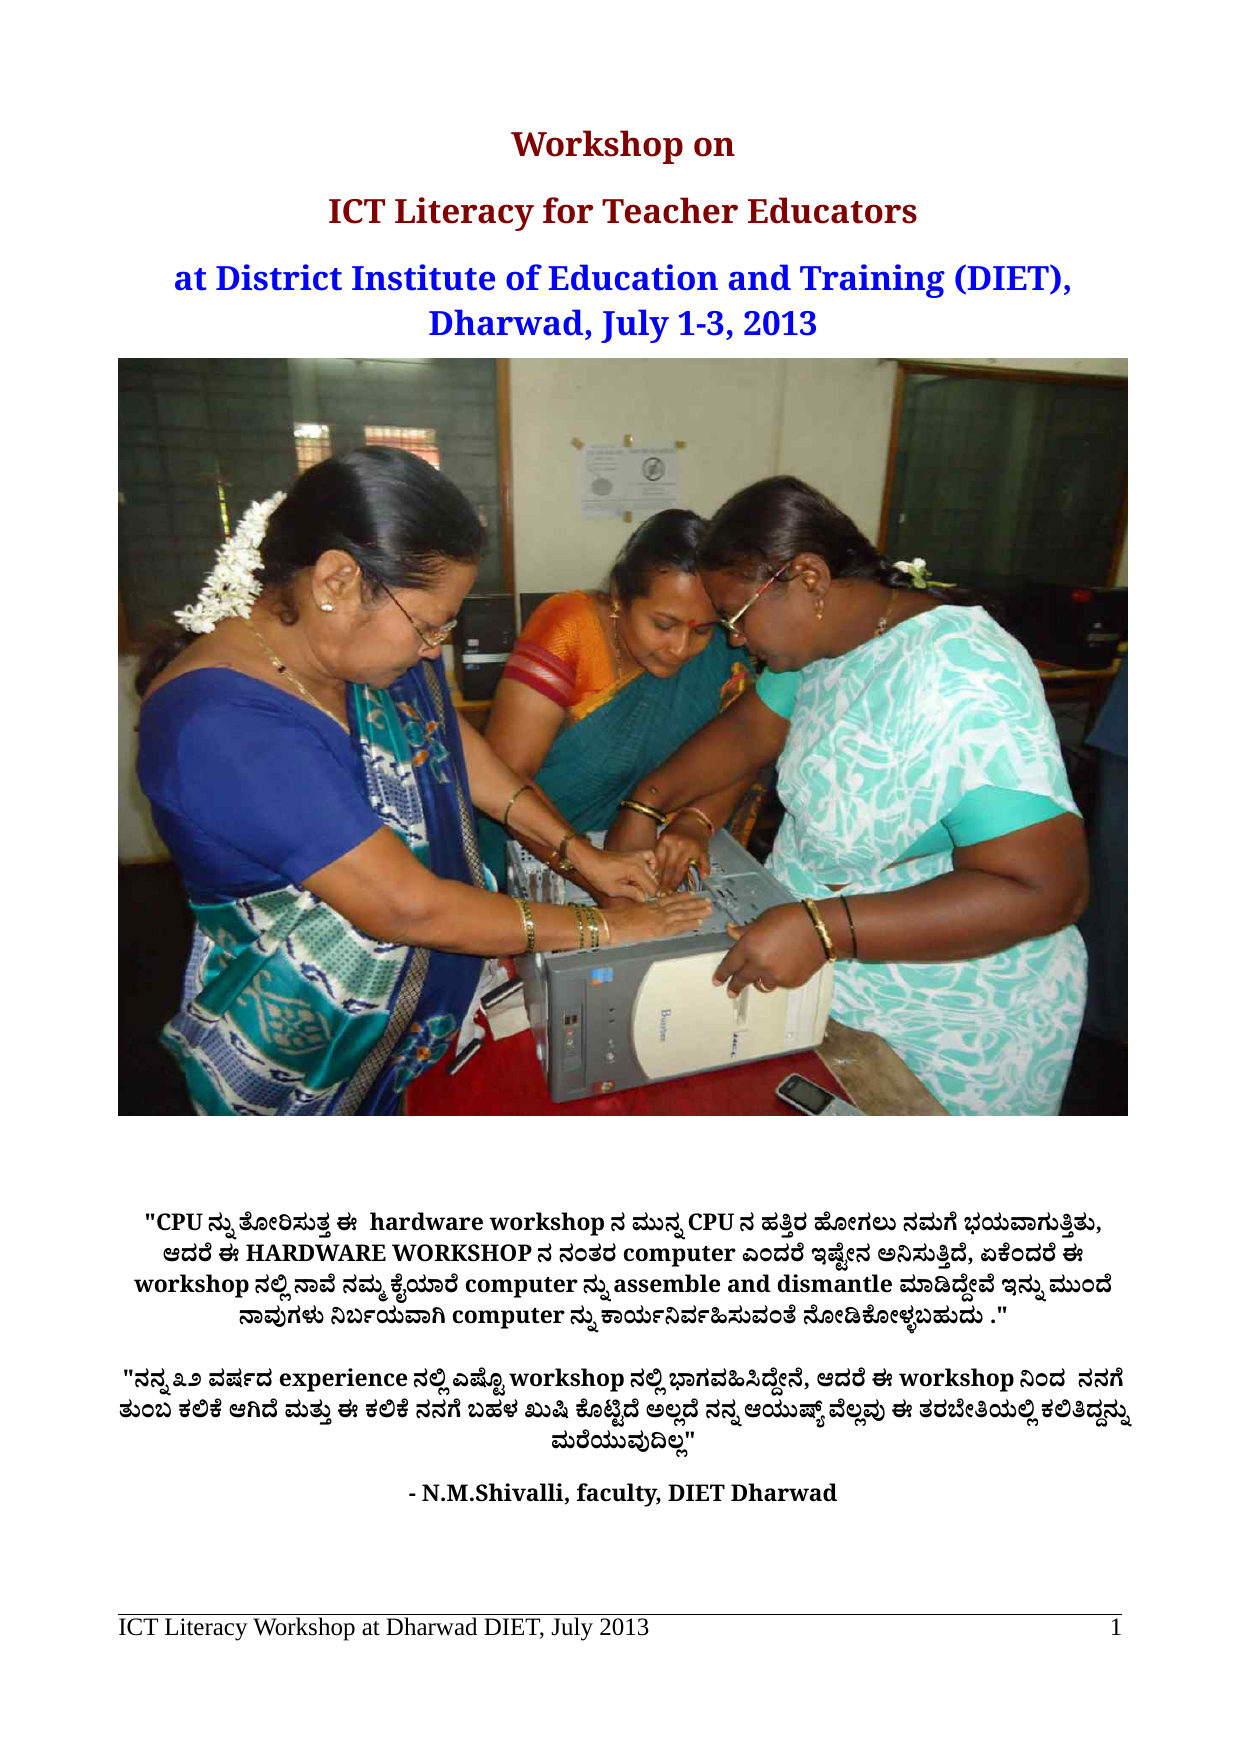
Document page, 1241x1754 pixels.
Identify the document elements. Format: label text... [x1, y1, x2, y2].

subtitle Workshop on [118, 121, 1128, 166]
subtitle at District Institute of Education and Training (DIET), Dharwad, July 1-3, 2013 [118, 255, 1128, 346]
subtitle ICT Literacy for Teacher Educators [118, 188, 1128, 233]
text - N.M.Shivalli, faculty, DIET Dharwad [118, 1477, 1128, 1508]
picture [118, 358, 1128, 1116]
text "CPUನ್ನು ತೋರಿಸುತ್ತ ಈ hardware workshopನ ಮುನ್ನ CPUನ ಹತ್ತಿರ ಹೋಗಲು ನಮಗೆ ಭಯವಾಗುತ್ತಿತು, ಆದರೆ ಈ HARDWARE WORKSHOPನ ನಂತರ computer ಎಂದರೆ ಇಷ್ಟೇನ ಅನಿಸುತ್ತಿದೆ, ಏಕೆಂದರೆ ಈ workshopನಲ್ಲಿ ನಾವೆ ನಮ್ಮ ಕೈಯಾರೆ computerನ್ನು assemble and dismantle ಮಾಡಿದ್ದೇವೆ ಇನ್ನು ಮುಂದೆ ನಾವುಗಳು ನಿರ್ಬಯವಾಗಿ computerನ್ನು ಕಾರ್ಯನಿರ್ವಹಿಸುವಂತೆ ನೋಡಿಕೋಳ್ಳಬಹುದು ." "ನನ್ನ ೩೨ ವರ್ಷದ experienceನಲ್ಲಿ ಎಷ್ಟೊ workshopನಲ್ಲಿ ಭಾಗವಹಿಸಿದ್ದೇನೆ, ಆದರೆ ಈ workshopನಿಂದ ನನಗೆ ತುಂಬ ಕಲಿಕೆ ಆಗಿದೆ ಮತ್ತು ಈ ಕಲಿಕೆ ನನಗೆ ಬಹಳ ಖುಷಿ ಕೊಟ್ಟಿದೆ ಅಲ್ಲದೆ ನನ್ನ ಆಯುಷ್ಯ್ ವೆಲ್ಲವು ಈ ತರಬೇತಿಯಲ್ಲಿ ಕಲಿತಿದ್ದನ್ನು ಮರೆಯುವುದಿಲ್ಲ" [118, 1206, 1128, 1456]
